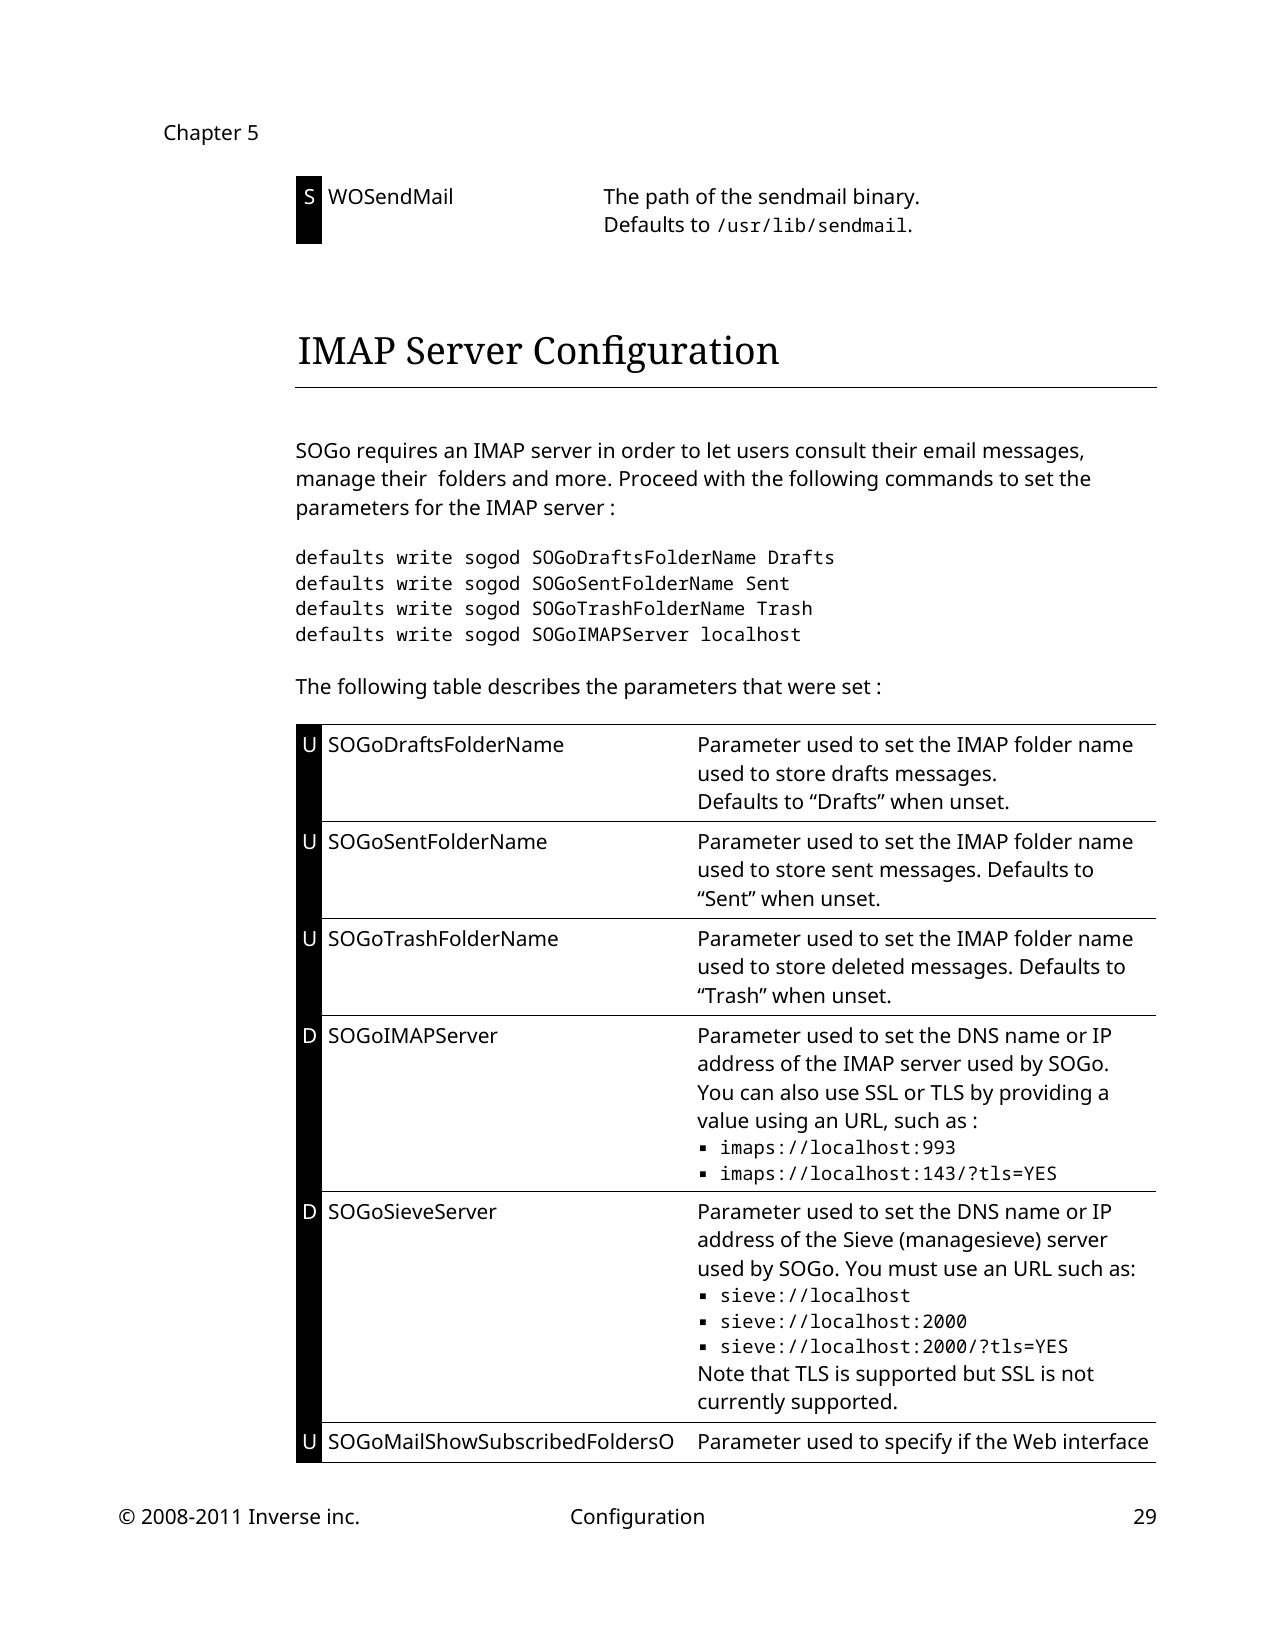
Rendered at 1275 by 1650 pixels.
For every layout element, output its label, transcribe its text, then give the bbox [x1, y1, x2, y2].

table_cell Parameter used to set the IMAP folder name used to store deleted messages. Defaults to “Trash” when unset. [691, 919, 1156, 1015]
table_header SOGoDraftsFolderName [322, 725, 691, 821]
table_cell D [296, 1016, 322, 1191]
table_header Parameter used to set the IMAP folder name used to store drafts messages. Defaults to “Drafts” when unset. [691, 725, 1156, 821]
text The following table describes the parameters that were set : [295, 672, 1157, 701]
table_cell Parameter used to set the IMAP folder name used to store sent messages. Defaults to “Sent” when unset. [691, 822, 1156, 918]
text SOGo requires an IMAP server in order to let users consult their email messages, manage their folders and more. Proceed with the following commands to set the parameters for the IMAP server : [295, 436, 1157, 521]
text defaults write sogod SOGoSentFolderName Sent [295, 570, 1157, 596]
table_cell U [296, 919, 322, 1015]
table_cell Parameter used to set the DNS name or IP address of the Sieve (managesieve) server used by SOGo. You must use an URL such as: ◾ sieve://localhost ◾ sieve://localhost:2000 ◾ sieve://localhost:2000/?tls=YES Note that TLS is supported but SSL is not currently supported. [691, 1192, 1156, 1422]
table_cell SOGoSentFolderName [322, 822, 691, 918]
table_cell SOGoMailShowSubscribedFoldersO [322, 1423, 691, 1462]
text defaults write sogod SOGoDraftsFolderName Drafts [295, 545, 1157, 570]
table_cell U [296, 822, 322, 918]
table_header U [296, 725, 322, 821]
table_cell Parameter used to specify if the Web interface [691, 1423, 1156, 1462]
table_cell Parameter used to set the DNS name or IP address of the IMAP server used by SOGo. You can also use SSL or TLS by providing a value using an URL, such as : ◾ imaps://localhost:993 ◾ imaps://localhost:143/?tls=YES [691, 1016, 1156, 1191]
text defaults write sogod SOGoIMAPServer localhost [295, 621, 1157, 647]
table_cell SOGoTrashFolderName [322, 919, 691, 1015]
subtitle IMAP Server Configuration [295, 324, 1157, 387]
table_cell U [296, 1423, 322, 1462]
table_cell SOGoIMAPServer [322, 1016, 691, 1191]
table_cell WOSendMail [322, 176, 598, 244]
table_cell The path of the sendmail binary. Defaults to /usr/lib/sendmail. [598, 176, 1156, 244]
table_cell S [296, 176, 322, 244]
text defaults write sogod SOGoTrashFolderName Trash [295, 596, 1157, 621]
table_cell D [296, 1192, 322, 1422]
table_cell SOGoSieveServer [322, 1192, 691, 1422]
